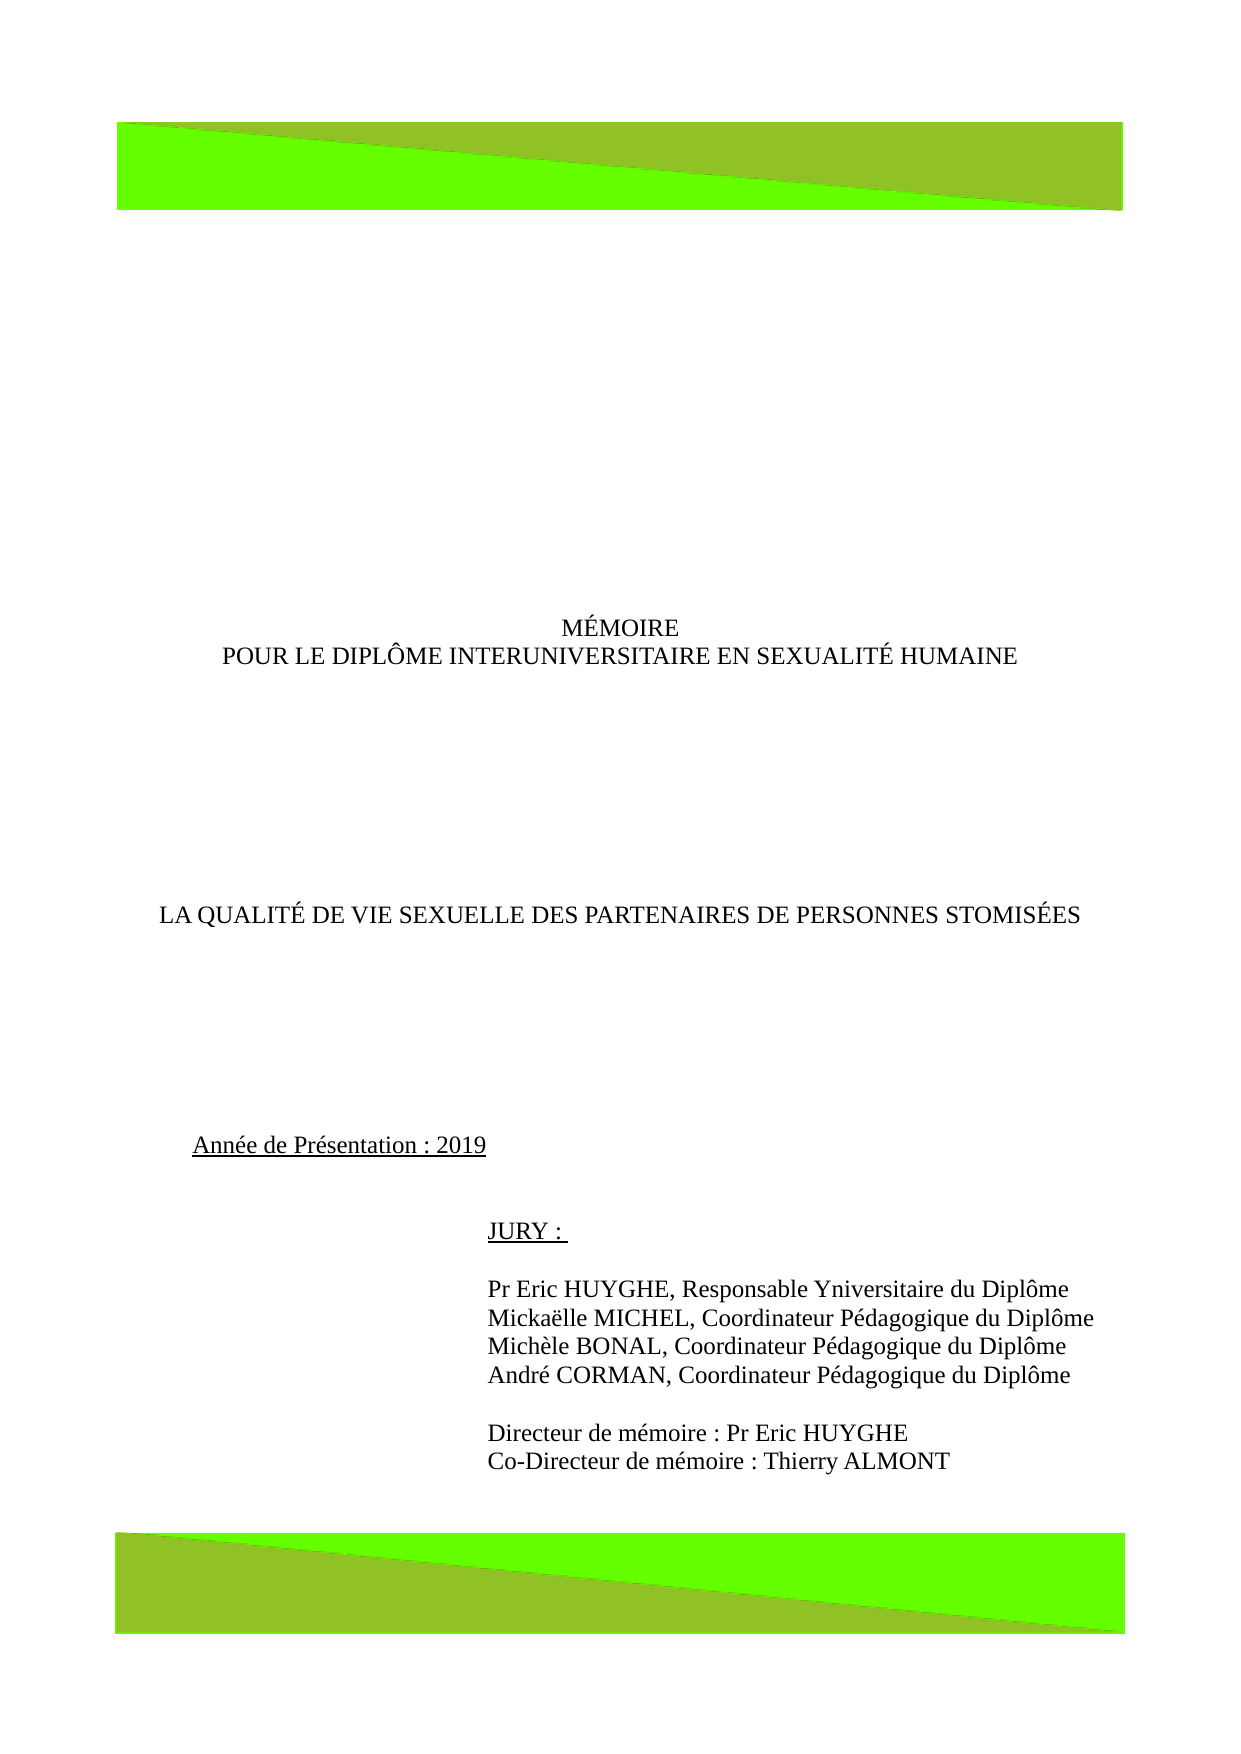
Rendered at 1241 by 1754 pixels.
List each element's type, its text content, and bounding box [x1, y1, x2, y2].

text Co-Directeur de mémoire : Thierry ALMONT [118, 1446, 1122, 1475]
text Pr Eric HUYGHE, Responsable Yniversitaire du Diplôme [118, 1274, 1122, 1303]
text Michèle BONAL, Coordinateur Pédagogique du Diplôme [118, 1331, 1122, 1360]
picture [116, 122, 1124, 211]
text POUR LE DIPLÔME INTERUNIVERSITAIRE EN SEXUALITÉ HUMAINE [118, 641, 1122, 670]
text Mickaëlle MICHEL, Coordinateur Pédagogique du Diplôme [118, 1303, 1122, 1331]
text MÉMOIRE [118, 613, 1122, 641]
text Directeur de mémoire : Pr Eric HUYGHE [118, 1418, 1122, 1446]
picture [115, 1532, 1126, 1634]
text André CORMAN, Coordinateur Pédagogique du Diplôme [118, 1360, 1122, 1389]
text Année de Présentation : 2019 [118, 1130, 1122, 1159]
text JURY : [118, 1216, 1122, 1245]
text LA QUALITÉ DE VIE SEXUELLE DES PARTENAIRES DE PERSONNES STOMISÉES [118, 900, 1122, 929]
